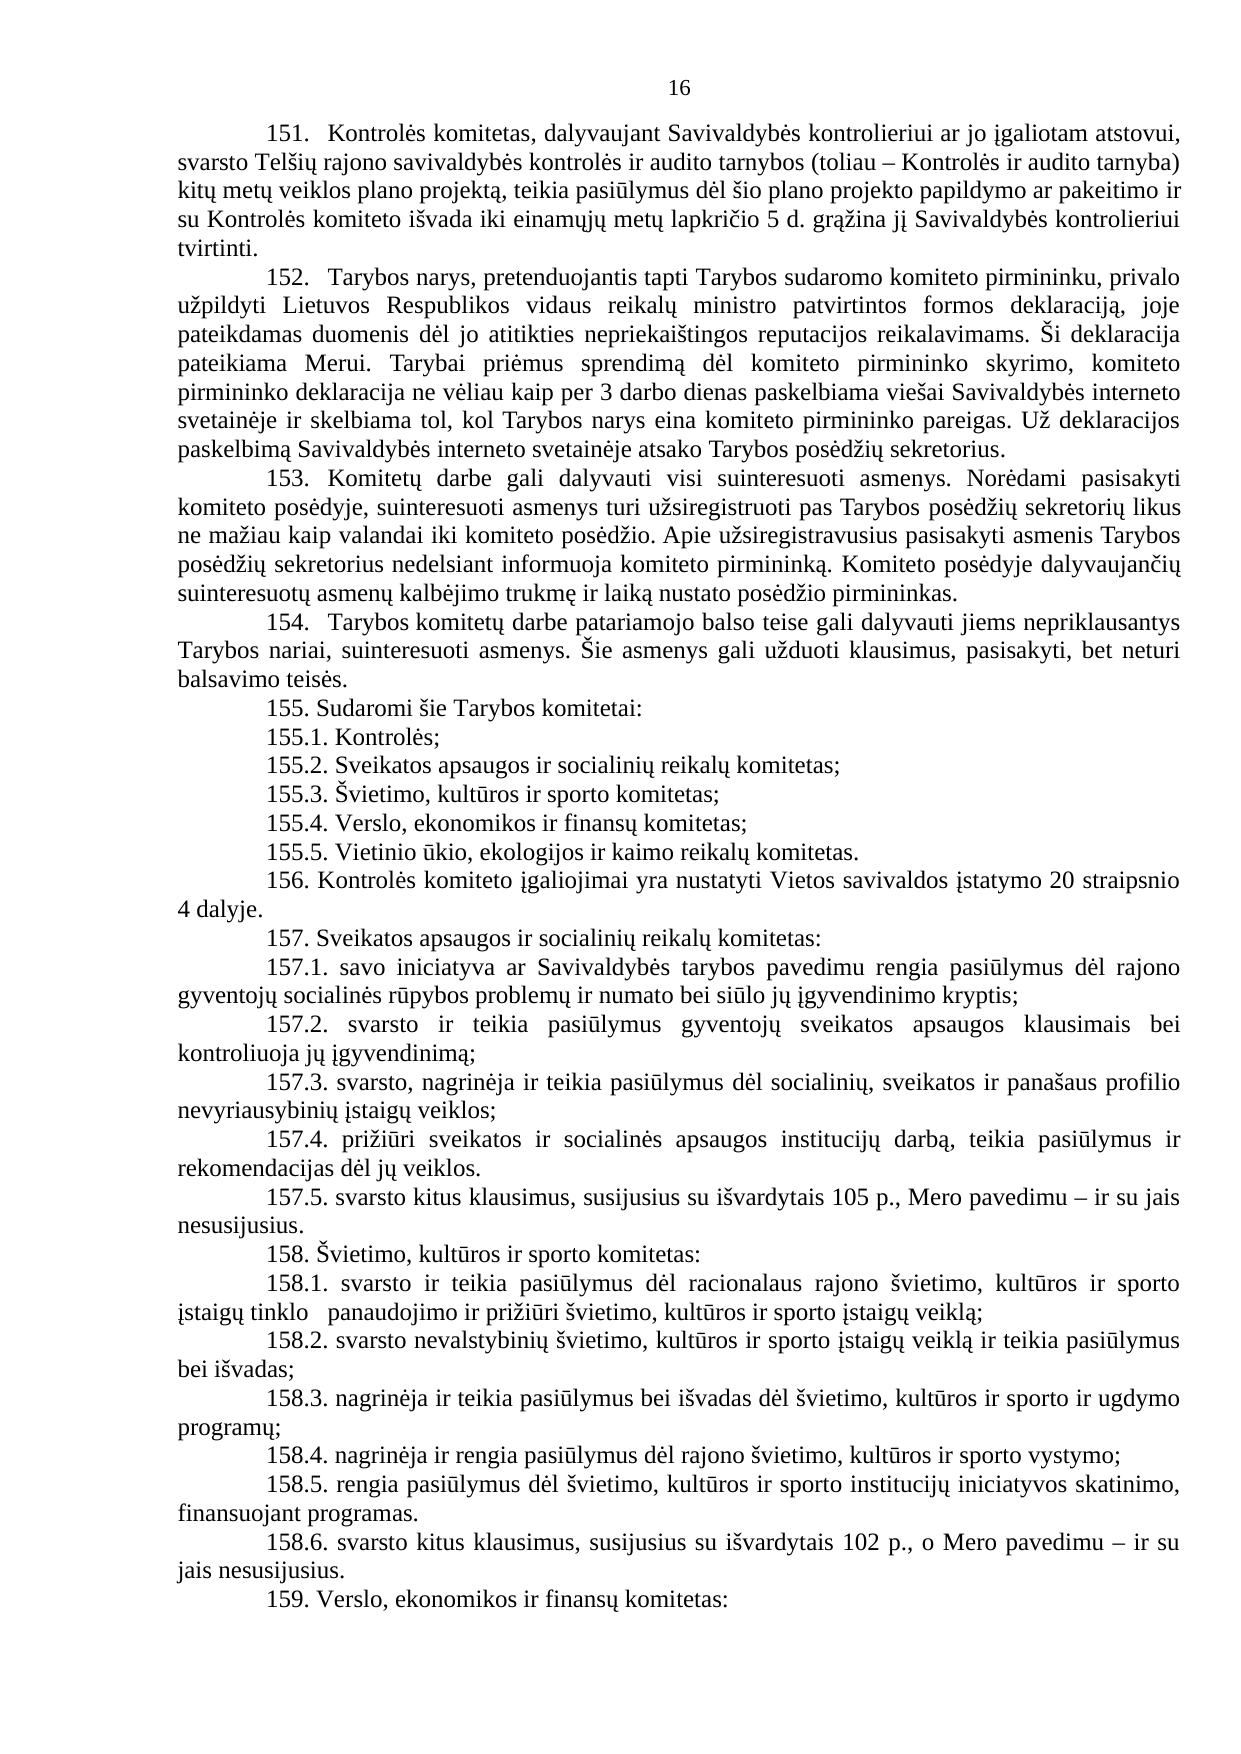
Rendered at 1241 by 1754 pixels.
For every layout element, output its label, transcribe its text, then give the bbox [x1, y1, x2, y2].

text 158.4. nagrinėja ir rengia pasiūlymus dėl rajono švietimo, kultūros ir sporto vystymo; [177, 1441, 1181, 1469]
text 155.1. Kontrolės; [177, 722, 1181, 751]
text 157.4. prižiūri sveikatos ir socialinės apsaugos institucijų darbą, teikia pasiūlymus ir rekomendacijas dėl jų veiklos. [177, 1124, 1181, 1182]
text 155.3. Švietimo, kultūros ir sporto komitetas; [177, 779, 1181, 808]
text 155.5. Vietinio ūkio, ekologijos ir kaimo reikalų komitetas. [177, 837, 1181, 866]
text 159. Verslo, ekonomikos ir finansų komitetas: [177, 1584, 1181, 1613]
text 154. Tarybos komitetų darbe patariamojo balso teise gali dalyvauti jiems nepriklausantys Tarybos nariai, suinteresuoti asmenys. Šie asmenys gali užduoti klausimus, pasisakyti, bet neturi balsavimo teisės. [177, 607, 1181, 693]
text 155.2. Sveikatos apsaugos ir socialinių reikalų komitetas; [177, 751, 1181, 779]
text 157.2. svarsto ir teikia pasiūlymus gyventojų sveikatos apsaugos klausimais bei kontroliuoja jų įgyvendinimą; [177, 1009, 1181, 1067]
text 152. Tarybos narys, pretenduojantis tapti Tarybos sudaromo komiteto pirmininku, privalo užpildyti Lietuvos Respublikos vidaus reikalų ministro patvirtintos formos deklaraciją, joje pateikdamas duomenis dėl jo atitikties nepriekaištingos reputacijos reikalavimams. Ši deklaracija pateikiama Merui. Tarybai priėmus sprendimą dėl komiteto pirmininko skyrimo, komiteto pirmininko deklaracija ne vėliau kaip per 3 darbo dienas paskelbiama viešai Savivaldybės interneto svetainėje ir skelbiama tol, kol Tarybos narys eina komiteto pirmininko pareigas. Už deklaracijos paskelbimą Savivaldybės interneto svetainėje atsako Tarybos posėdžių sekretorius. [177, 262, 1181, 463]
text 158.6. svarsto kitus klausimus, susijusius su išvardytais 102 p., o Mero pavedimu – ir su jais nesusijusius. [177, 1527, 1181, 1584]
text 153. Komitetų darbe gali dalyvauti visi suinteresuoti asmenys. Norėdami pasisakyti komiteto posėdyje, suinteresuoti asmenys turi užsiregistruoti pas Tarybos posėdžių sekretorių likus ne mažiau kaip valandai iki komiteto posėdžio. Apie užsiregistravusius pasisakyti asmenis Tarybos posėdžių sekretorius nedelsiant informuoja komiteto pirmininką. Komiteto posėdyje dalyvaujančių suinteresuotų asmenų kalbėjimo trukmę ir laiką nustato posėdžio pirmininkas. [177, 463, 1181, 607]
text 158.1. svarsto ir teikia pasiūlymus dėl racionalaus rajono švietimo, kultūros ir sporto įstaigų tinklo panaudojimo ir prižiūri švietimo, kultūros ir sporto įstaigų veiklą; [177, 1268, 1181, 1326]
text 156. Kontrolės komiteto įgaliojimai yra nustatyti Vietos savivaldos įstatymo 20 straipsnio 4 dalyje. [177, 866, 1181, 923]
text 157.5. svarsto kitus klausimus, susijusius su išvardytais 105 p., Mero pavedimu – ir su jais nesusijusius. [177, 1182, 1181, 1239]
text 157. Sveikatos apsaugos ir socialinių reikalų komitetas: [177, 923, 1181, 952]
text 155. Sudaromi šie Tarybos komitetai: [177, 693, 1181, 722]
text 155.4. Verslo, ekonomikos ir finansų komitetas; [177, 808, 1181, 837]
text 158.3. nagrinėja ir teikia pasiūlymus bei išvadas dėl švietimo, kultūros ir sporto ir ugdymo programų; [177, 1383, 1181, 1441]
text 158.5. rengia pasiūlymus dėl švietimo, kultūros ir sporto institucijų iniciatyvos skatinimo, finansuojant programas. [177, 1469, 1181, 1527]
text 158.2. svarsto nevalstybinių švietimo, kultūros ir sporto įstaigų veiklą ir teikia pasiūlymus bei išvadas; [177, 1326, 1181, 1383]
text 157.3. svarsto, nagrinėja ir teikia pasiūlymus dėl socialinių, sveikatos ir panašaus profilio nevyriausybinių įstaigų veiklos; [177, 1067, 1181, 1124]
text 158. Švietimo, kultūros ir sporto komitetas: [177, 1239, 1181, 1268]
text 151. Kontrolės komitetas, dalyvaujant Savivaldybės kontrolieriui ar jo įgaliotam atstovui, svarsto Telšių rajono savivaldybės kontrolės ir audito tarnybos (toliau – Kontrolės ir audito tarnyba) kitų metų veiklos plano projektą, teikia pasiūlymus dėl šio plano projekto papildymo ar pakeitimo ir su Kontrolės komiteto išvada iki einamųjų metų lapkričio 5 d. grąžina jį Savivaldybės kontrolieriui tvirtinti. [177, 118, 1181, 262]
text 157.1. savo iniciatyva ar Savivaldybės tarybos pavedimu rengia pasiūlymus dėl rajono gyventojų socialinės rūpybos problemų ir numato bei siūlo jų įgyvendinimo kryptis; [177, 952, 1181, 1009]
